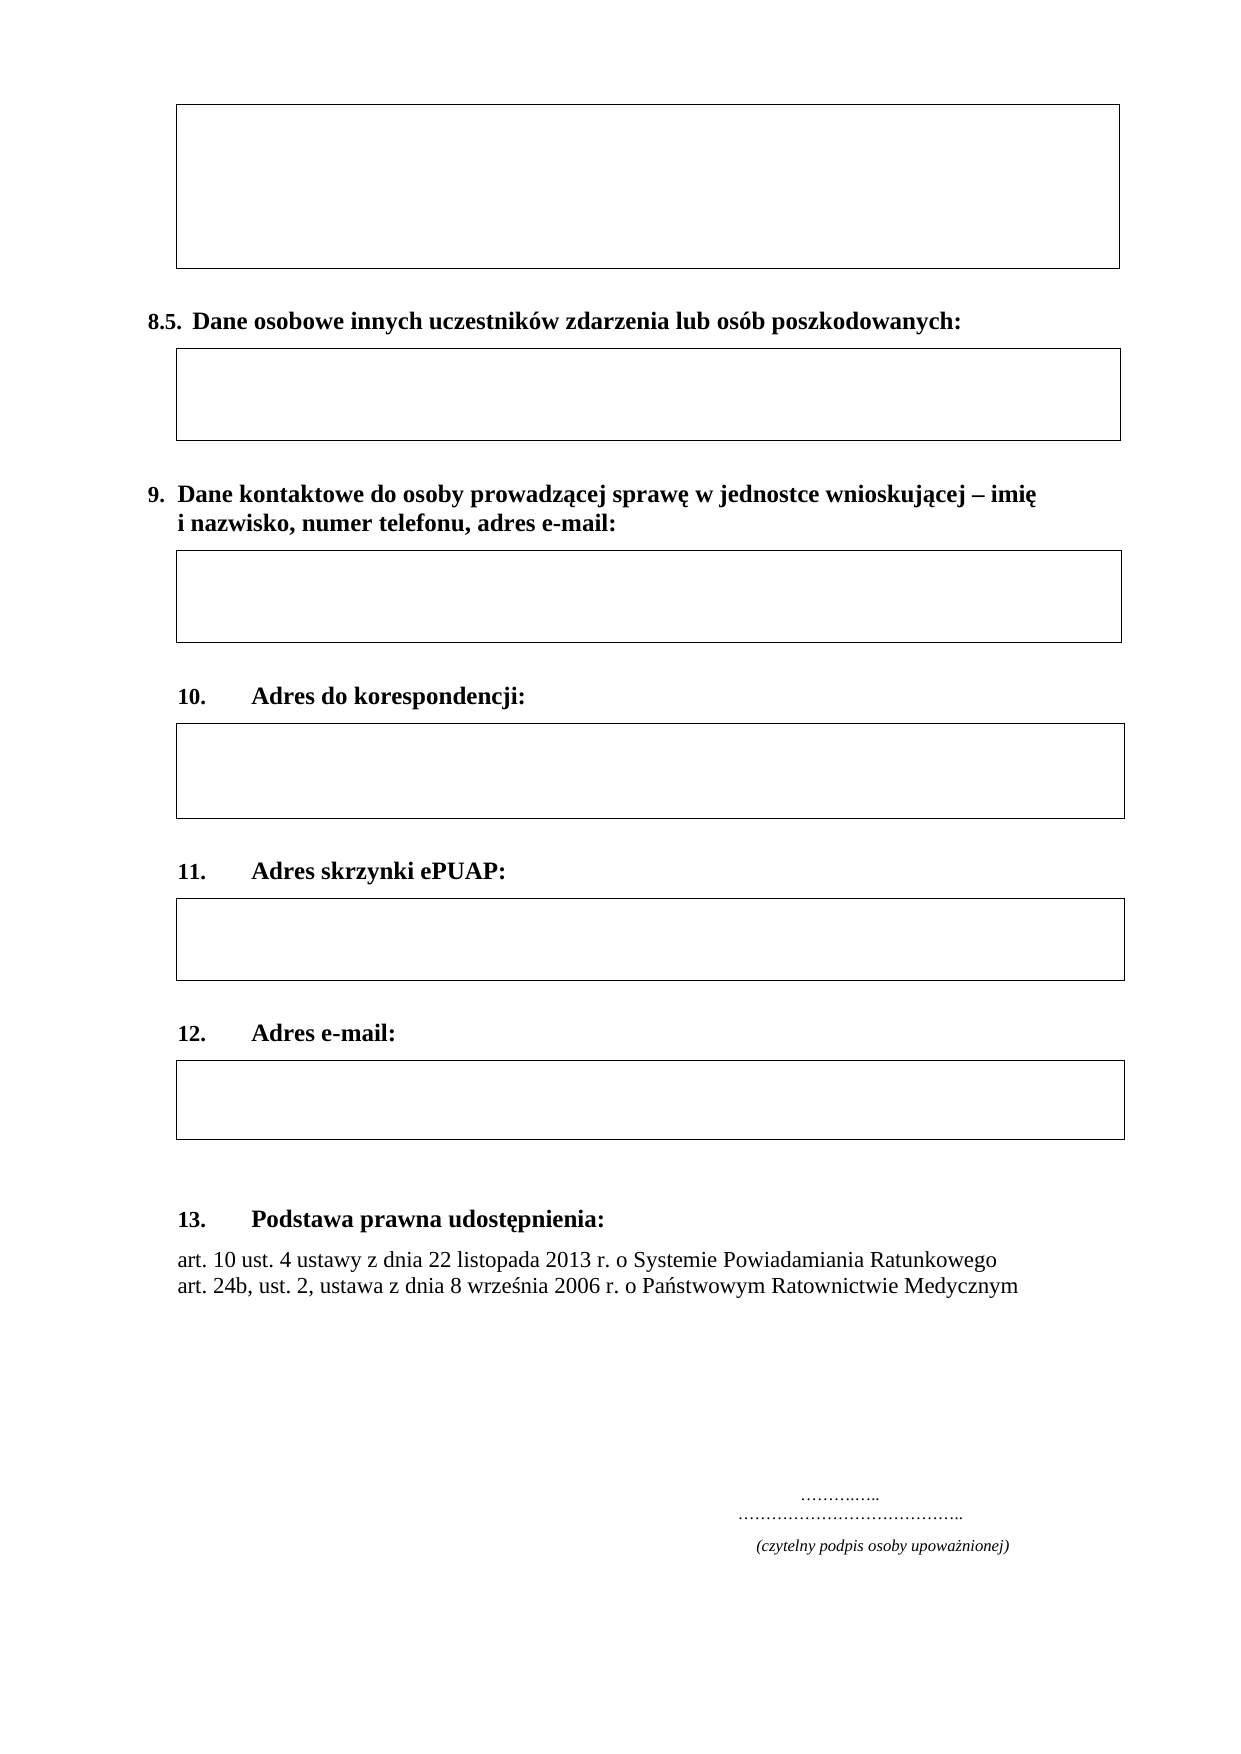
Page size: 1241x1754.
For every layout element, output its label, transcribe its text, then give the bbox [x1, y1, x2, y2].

table_header [177, 899, 1124, 980]
text ……….…..………………………………….. [738, 1485, 1093, 1523]
list Adres e-mail: [177, 1018, 1093, 1047]
list Dane osobowe innych uczestników zdarzenia lub osób poszkodowanych: [148, 306, 1093, 335]
list Adres do korespondencji: [177, 681, 1093, 709]
table_header [177, 105, 1119, 268]
list art. 10 ust. 4 ustawy z dnia 22 listopada 2013 r. o Systemie Powiadamiania Ratunkowego [177, 1246, 1093, 1272]
table_header [177, 1061, 1124, 1139]
table_header [177, 724, 1124, 817]
table_header [177, 349, 1120, 440]
text (czytelny podpis osoby upoważnionej) [148, 1536, 1093, 1555]
list Podstawa prawna udostępnienia: [177, 1204, 1093, 1233]
list Dane kontaktowe do osoby prowadzącej sprawę w jednostce wnioskującej – imię i nazwisko, numer telefonu, adres e-mail: [148, 479, 1093, 537]
table_header [177, 551, 1121, 642]
list Adres skrzynki ePUAP: [177, 856, 1093, 885]
list art. 24b, ust. 2, ustawa z dnia 8 września 2006 r. o Państwowym Ratownictwie Medycznym [177, 1272, 1093, 1298]
